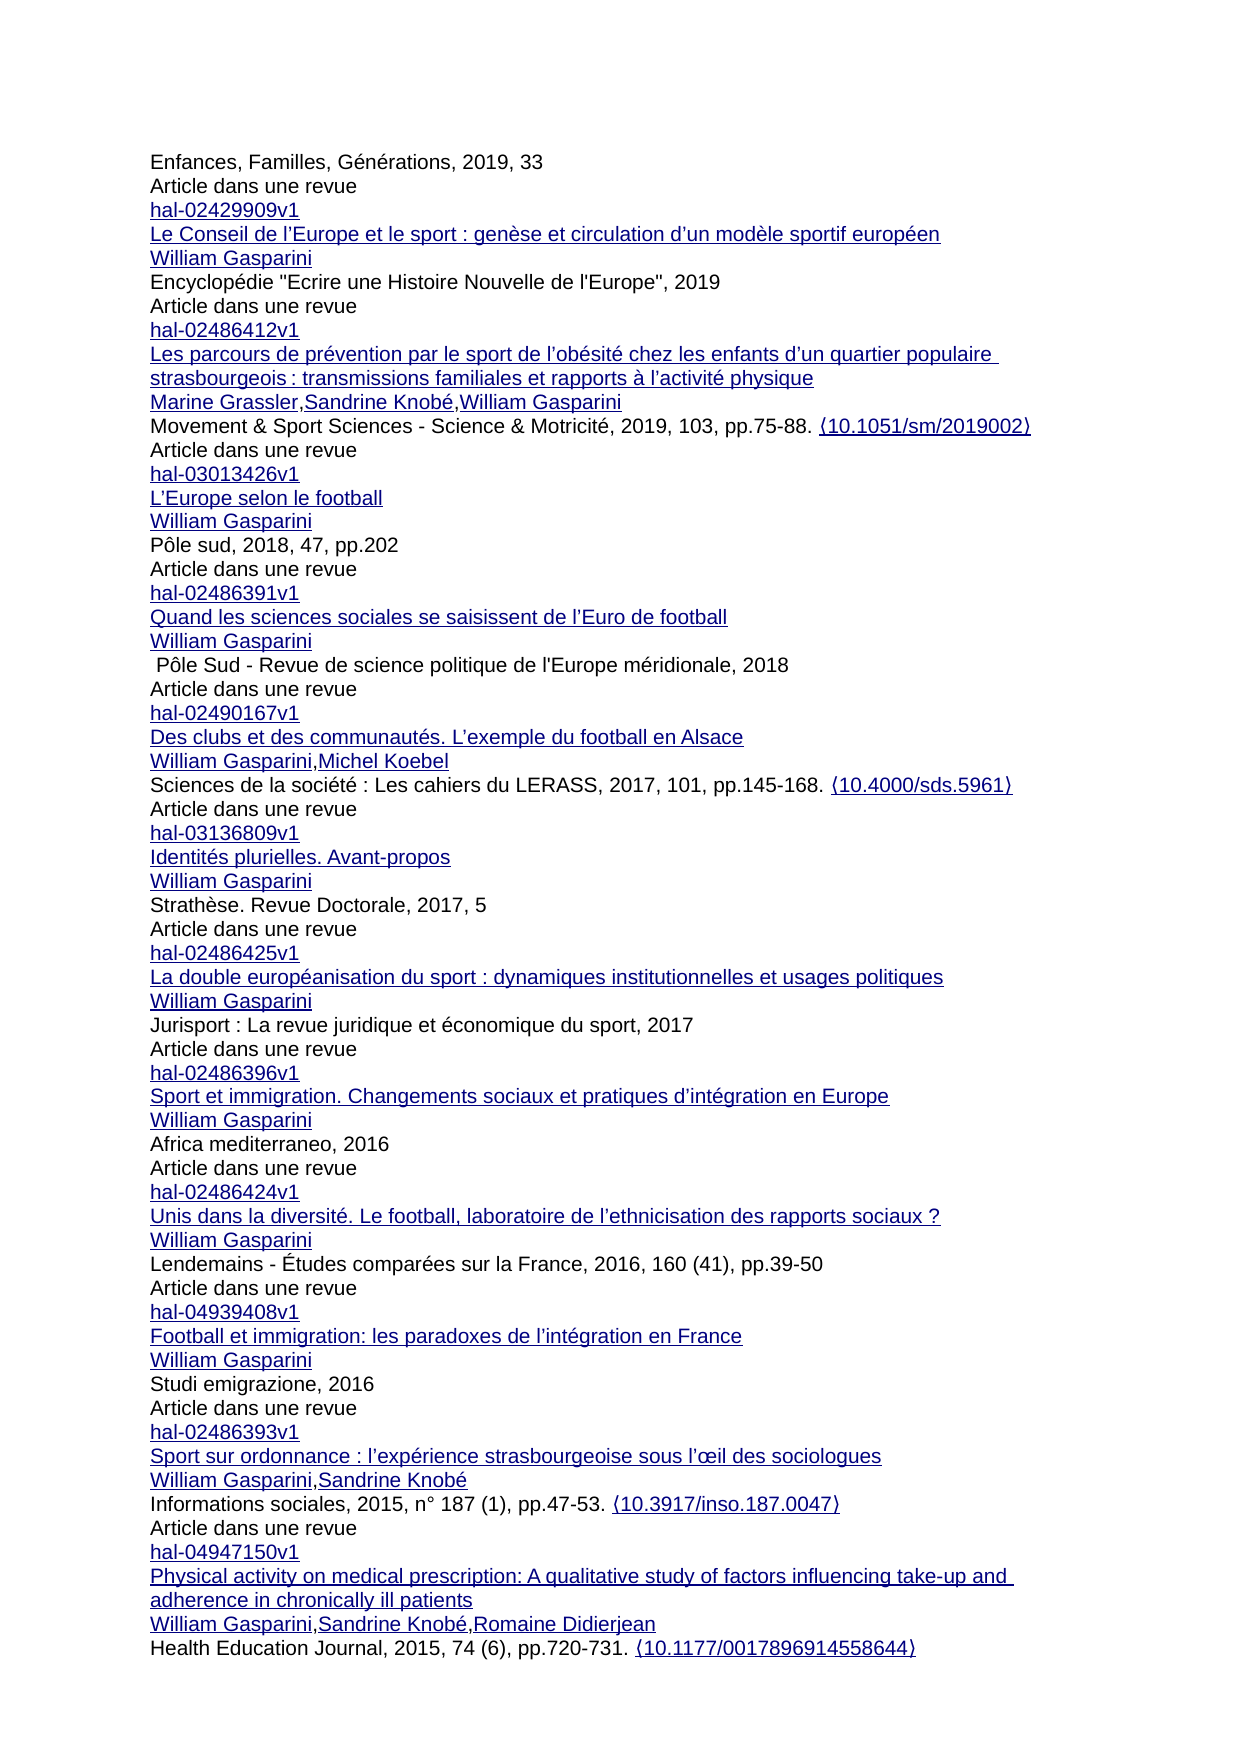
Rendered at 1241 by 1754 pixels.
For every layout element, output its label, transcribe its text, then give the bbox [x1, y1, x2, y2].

table_cell Sport sur ordonnance : l’expérience strasbourgeoise sous l’œil des sociologues William Gasparini,Sandrine Knobé Informations sociales, 2015, n° 187 (1), pp.47-53. ⟨10.3917/inso.187.0047⟩ Article dans une revue hal-04947150v1 [150, 1444, 1090, 1563]
table_cell L’Europe selon le football William Gasparini Pôle sud, 2018, 47, pp.202 Article dans une revue hal-02486391v1 [150, 485, 1090, 605]
table_cell Unis dans la diversité. Le football, laboratoire de l’ethnicisation des rapports sociaux ? William Gasparini Lendemains - Études comparées sur la France, 2016, 160 (41), pp.39-50 Article dans une revue hal-04939408v1 [150, 1204, 1090, 1324]
table_cell Sport et immigration. Changements sociaux et pratiques d’intégration en Europe William Gasparini Africa mediterraneo, 2016 Article dans une revue hal-02486424v1 [150, 1084, 1090, 1204]
table_cell Quand les sciences sociales se saisissent de l’Euro de football William Gasparini Pôle Sud - Revue de science politique de l'Europe méridionale, 2018 Article dans une revue hal-02490167v1 [150, 605, 1090, 725]
table_cell Identités plurielles. Avant-propos William Gasparini Strathèse. Revue Doctorale, 2017, 5 Article dans une revue hal-02486425v1 [150, 845, 1090, 964]
table_cell Football et immigration: les paradoxes de l’intégration en France William Gasparini Studi emigrazione, 2016 Article dans une revue hal-02486393v1 [150, 1324, 1090, 1444]
table_cell Physical activity on medical prescription: A qualitative study of factors influencing take-up and adherence in chronically ill patients William Gasparini,Sandrine Knobé,Romaine Didierjean Health Education Journal, 2015, 74 (6), pp.720-731. ⟨10.1177/0017896914558644⟩ [150, 1564, 1090, 1659]
table_cell Des clubs et des communautés. L’exemple du football en Alsace William Gasparini,Michel Koebel Sciences de la société : Les cahiers du LERASS, 2017, 101, pp.145-168. ⟨10.4000/sds.5961⟩ Article dans une revue hal-03136809v1 [150, 725, 1090, 845]
table_cell Le Conseil de l’Europe et le sport : genèse et circulation d’un modèle sportif européen William Gasparini Encyclopédie "Ecrire une Histoire Nouvelle de l'Europe", 2019 Article dans une revue hal-02486412v1 [150, 222, 1090, 342]
table_cell Les parcours de prévention par le sport de l’obésité chez les enfants d’un quartier populaire strasbourgeois : transmissions familiales et rapports à l’activité physique Marine Grassler,Sandrine Knobé,William Gasparini Movement & Sport Sciences - Science & Motricité, 2019, 103, pp.75-88. ⟨10.1051/sm/2019002⟩ Article dans une revue hal-03013426v1 [150, 342, 1090, 485]
table_cell La double européanisation du sport : dynamiques institutionnelles et usages politiques William Gasparini Jurisport : La revue juridique et économique du sport, 2017 Article dans une revue hal-02486396v1 [150, 965, 1090, 1084]
table_cell Enfances, Familles, Générations, 2019, 33 Article dans une revue hal-02429909v1 [150, 150, 1090, 222]
